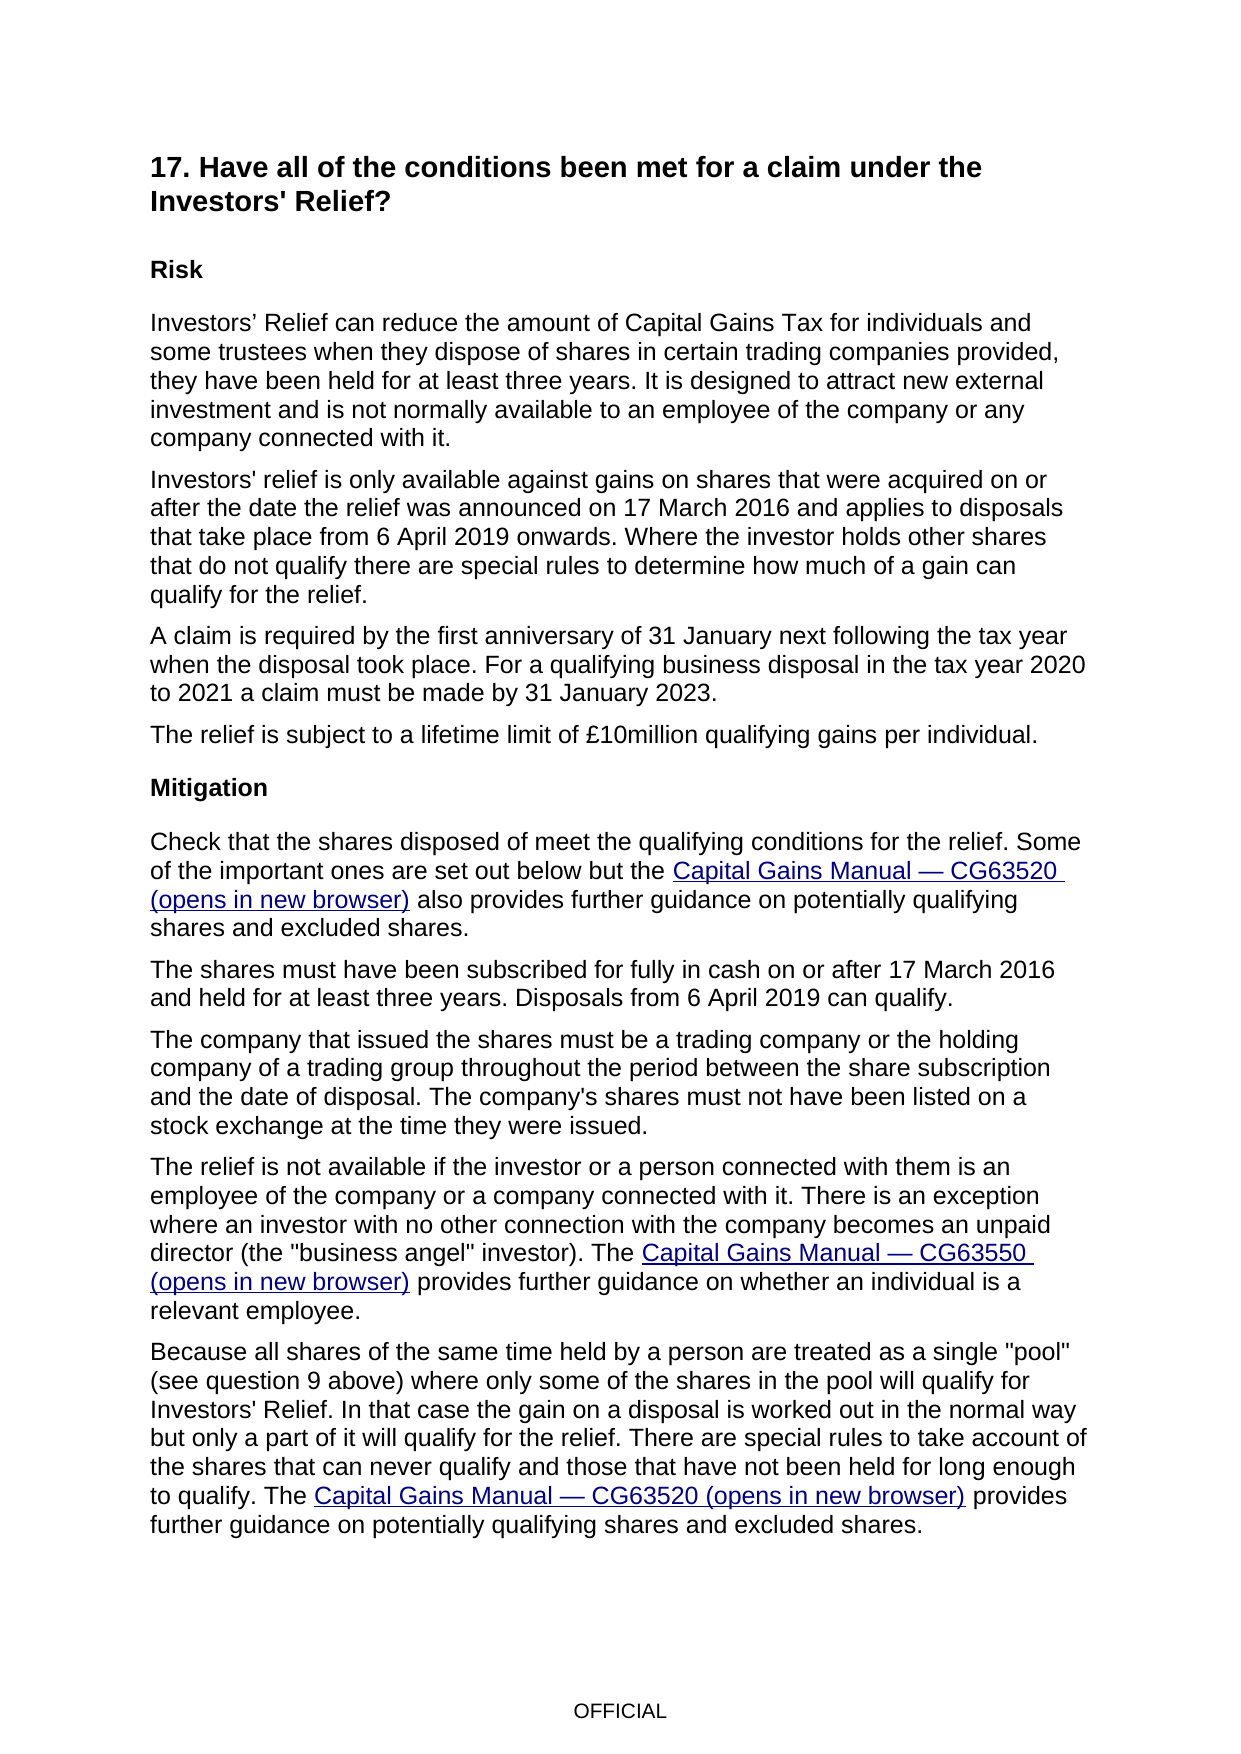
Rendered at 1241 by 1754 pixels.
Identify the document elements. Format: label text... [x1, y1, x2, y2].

text Check that the shares disposed of meet the qualifying conditions for the relief. Some of the important ones are set out below but the Capital Gains Manual — CG63520 (opens in new browser) also provides further guidance on potentially qualifying shares and excluded shares. [150, 827, 1090, 942]
text The relief is subject to a lifetime limit of £10million qualifying gains per individual. [150, 719, 1090, 748]
text A claim is required by the first anniversary of 31 January next following the tax year when the disposal took place. For a qualifying business disposal in the tax year 2020 to 2021 a claim must be made by 31 January 2023. [150, 621, 1090, 707]
text The shares must have been subscribed for fully in cash on or after 17 March 2016 and held for at least three years. Disposals from 6 April 2019 can qualify. [150, 954, 1090, 1012]
text The company that issued the shares must be a trading company or the holding company of a trading group throughout the period between the share subscription and the date of disposal. The company's shares must not have been listed on a stock exchange at the time they were issued. [150, 1024, 1090, 1139]
subtitle Risk [150, 254, 1090, 283]
text Investors' relief is only available against gains on shares that were acquired on or after the date the relief was announced on 17 March 2016 and applies to disposals that take place from 6 April 2019 onwards. Where the investor holds other shares that do not qualify there are special rules to determine how much of a gain can qualify for the relief. [150, 464, 1090, 608]
subtitle Mitigation [150, 773, 1090, 802]
text Because all shares of the same time held by a person are treated as a single "pool" (see question 9 above) where only some of the shares in the pool will qualify for Investors' Relief. In that case the gain on a disposal is worked out in the normal way but only a part of it will qualify for the relief. There are special rules to take account of the shares that can never qualify and those that have not been held for long enough to qualify. The Capital Gains Manual — CG63520 (opens in new browser) provides further guidance on potentially qualifying shares and excluded shares. [150, 1337, 1090, 1538]
text The relief is not available if the investor or a person connected with them is an employee of the company or a company connected with it. There is an exception where an investor with no other connection with the company becomes an unpaid director (the "business angel" investor). The Capital Gains Manual — CG63550 (opens in new browser) provides further guidance on whether an individual is a relevant employee. [150, 1152, 1090, 1324]
text Investors’ Relief can reduce the amount of Capital Gains Tax for individuals and some trustees when they dispose of shares in certain trading companies provided, they have been held for at least three years. It is designed to attract new external investment and is not normally available to an employee of the company or any company connected with it. [150, 308, 1090, 452]
subtitle 17. Have all of the conditions been met for a claim under the Investors' Relief? [150, 150, 1090, 217]
